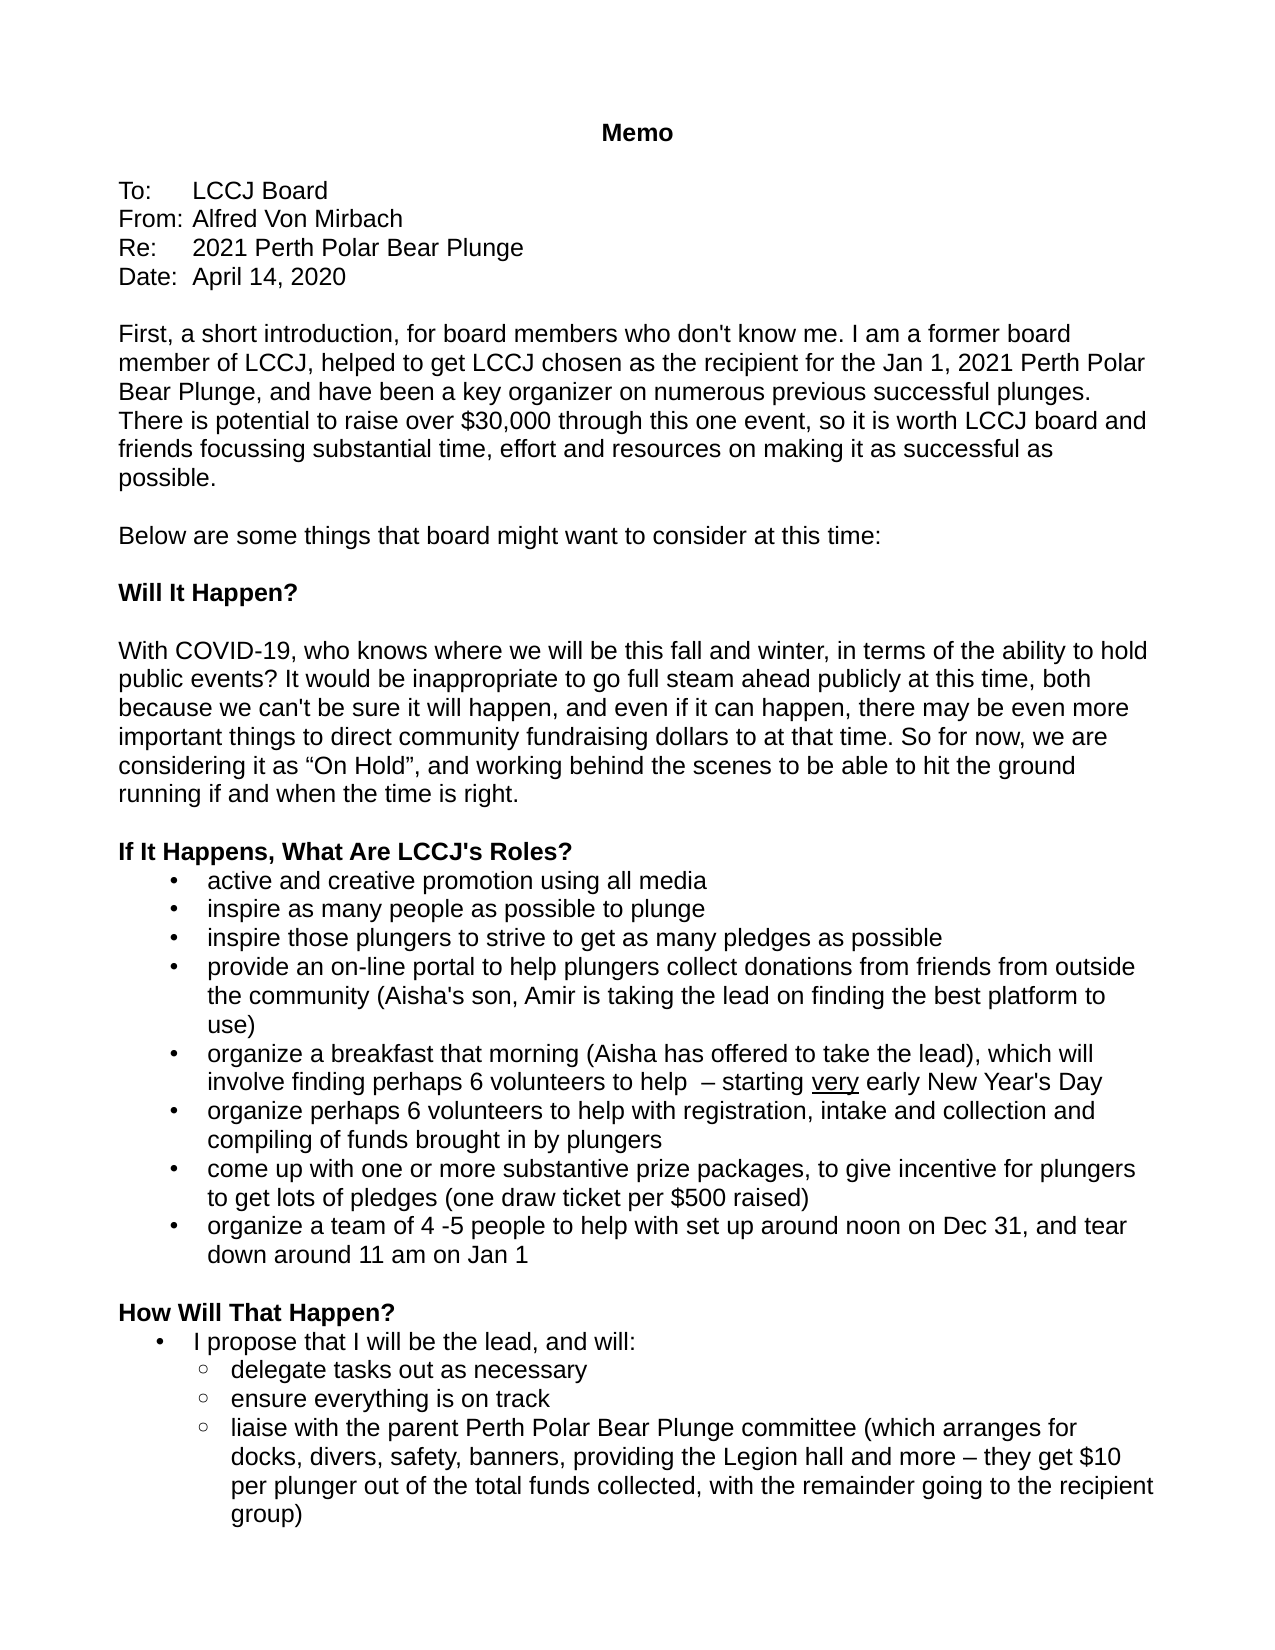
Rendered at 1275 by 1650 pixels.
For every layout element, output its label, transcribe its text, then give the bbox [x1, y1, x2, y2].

text Memo [118, 118, 1157, 147]
list I propose that I will be the lead, and will: [156, 1326, 1157, 1355]
list ensure everything is on track [193, 1384, 1157, 1413]
text Date: April 14, 2020 [118, 262, 1157, 291]
list provide an on-line portal to help plungers collect donations from friends from outside the community (Aisha's son, Amir is taking the lead on finding the best platform to use) [169, 952, 1157, 1038]
text If It Happens, What Are LCCJ's Roles? [118, 837, 1157, 866]
list delegate tasks out as necessary [193, 1355, 1157, 1384]
list active and creative promotion using all media [169, 866, 1157, 894]
text With COVID-19, who knows where we will be this fall and winter, in terms of the ability to hold public events? It would be inappropriate to go full steam ahead publicly at this time, both because we can't be sure it will happen, and even if it can happen, there may be even more important things to direct community fundraising dollars to at that time. So for now, we are considering it as “On Hold”, and working behind the scenes to be able to hit the ground running if and when the time is right. [118, 636, 1157, 808]
text How Will That Happen? [118, 1298, 1157, 1326]
text To: LCCJ Board [118, 176, 1157, 204]
list come up with one or more substantive prize packages, to give incentive for plungers to get lots of pledges (one draw ticket per $500 raised) [169, 1154, 1157, 1211]
text Re: 2021 Perth Polar Bear Plunge [118, 233, 1157, 262]
list inspire as many people as possible to plunge [169, 894, 1157, 923]
list liaise with the parent Perth Polar Bear Plunge committee (which arranges for docks, divers, safety, banners, providing the Legion hall and more – they get $10 per plunger out of the total funds collected, with the remainder going to the recipient group) [193, 1413, 1157, 1528]
text From: Alfred Von Mirbach [118, 204, 1157, 233]
text Will It Happen? [118, 578, 1157, 607]
list inspire those plungers to strive to get as many pledges as possible [169, 923, 1157, 952]
text First, a short introduction, for board members who don't know me. I am a former board member of LCCJ, helped to get LCCJ chosen as the recipient for the Jan 1, 2021 Perth Polar Bear Plunge, and have been a key organizer on numerous previous successful plunges. There is potential to raise over $30,000 through this one event, so it is worth LCCJ board and friends focussing substantial time, effort and resources on making it as successful as possible. [118, 319, 1157, 492]
list organize a team of 4 -5 people to help with set up around noon on Dec 31, and tear down around 11 am on Jan 1 [169, 1211, 1157, 1269]
text Below are some things that board might want to consider at this time: [118, 521, 1157, 549]
list organize perhaps 6 volunteers to help with registration, intake and collection and compiling of funds brought in by plungers [169, 1096, 1157, 1154]
list organize a breakfast that morning (Aisha has offered to take the lead), which will involve finding perhaps 6 volunteers to help – starting very early New Year's Day [169, 1038, 1157, 1096]
